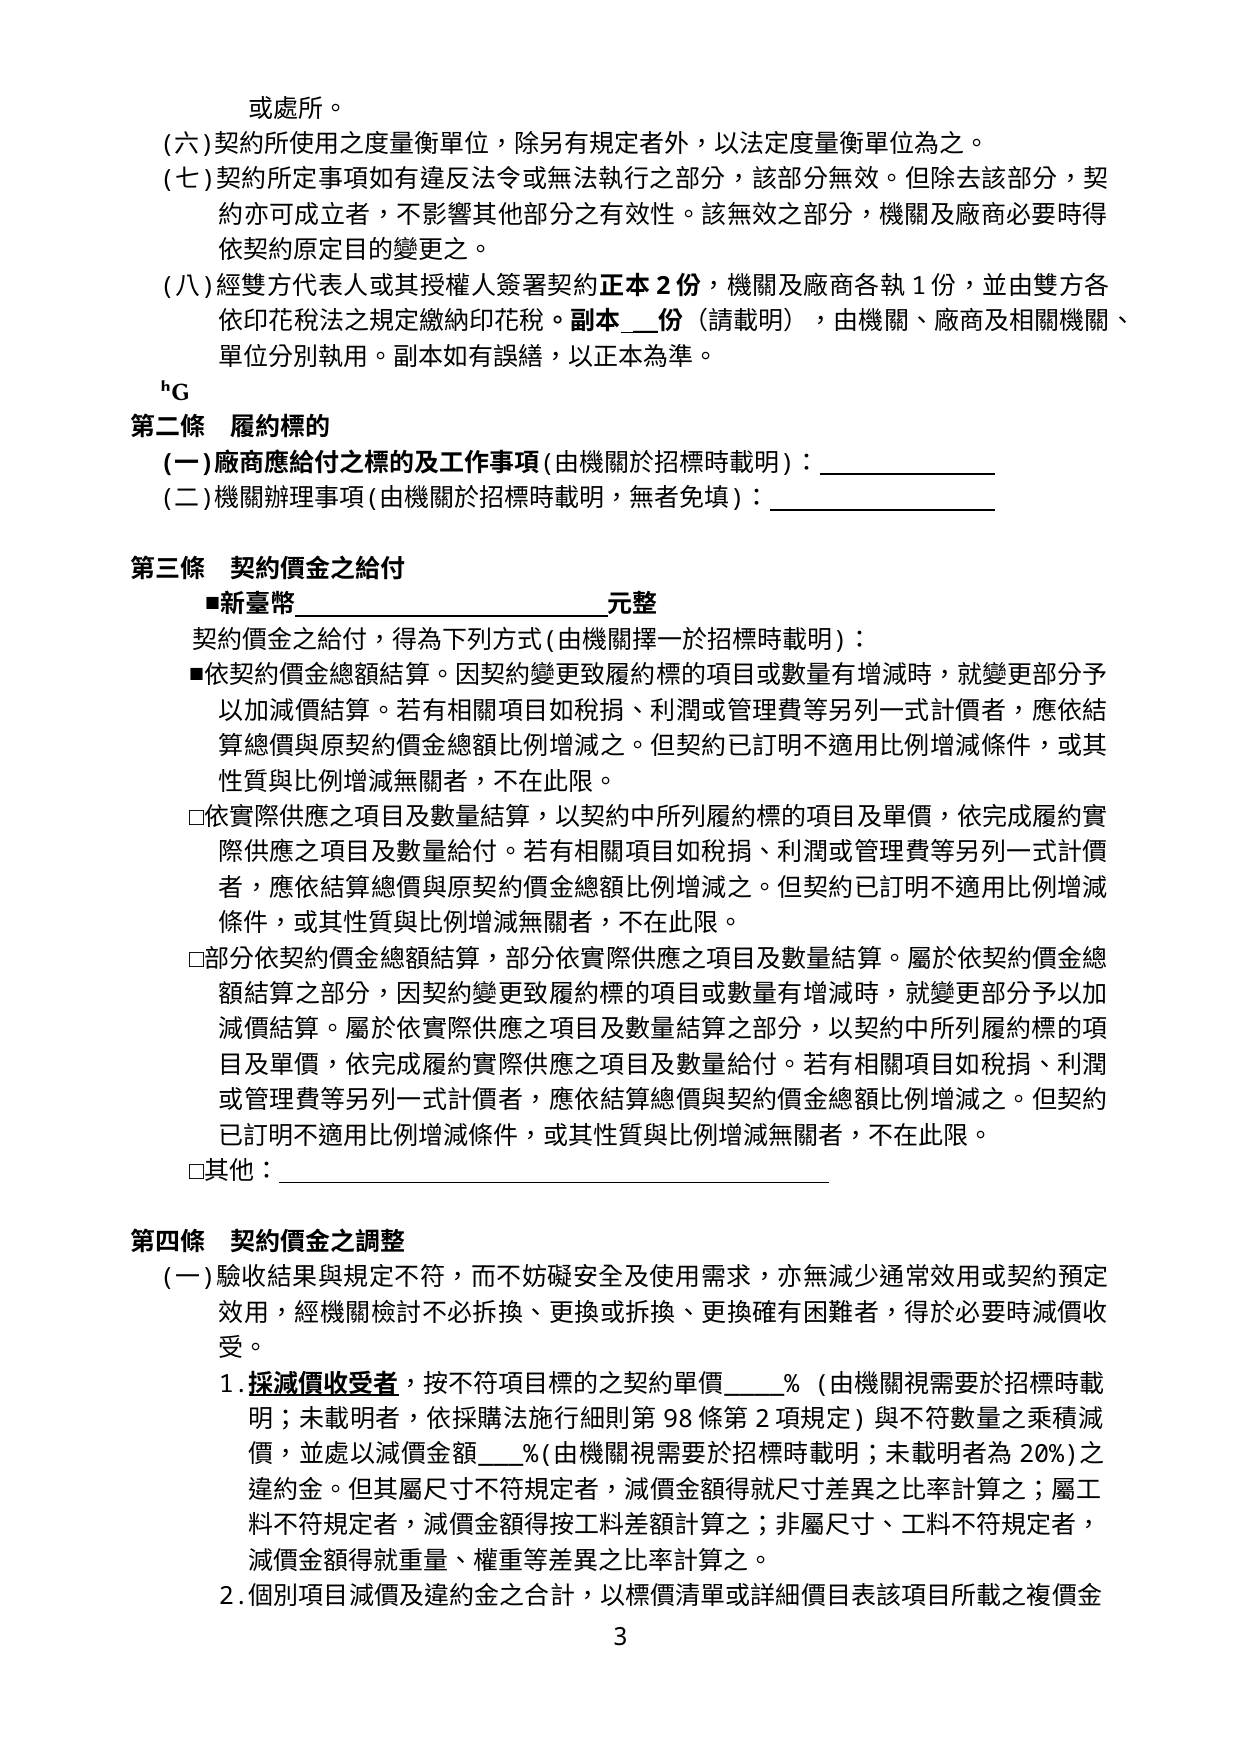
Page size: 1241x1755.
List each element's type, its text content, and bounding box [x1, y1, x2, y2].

text (七)契約所定事項如有違反法令或無法執行之部分，該部分無效。但除去該部分，契約亦可成立者，不影響其他部分之有效性。該無效之部分，機關及廠商必要時得依契約原定目的變更之。 [159, 159, 1110, 266]
text 或處所。 [218, 89, 1104, 124]
text 契約價金之給付，得為下列方式(由機關擇一於招標時載明)： [142, 620, 1110, 655]
text (八)經雙方代表人或其授權人簽署契約正本2份，機關及廠商各執1份，並由雙方各依印花稅法之規定繳納印花稅。副本 ＿份（請載明），由機關、廠商及相關機關、單位分別執用。副本如有誤繕，以正本為準。 [159, 266, 1110, 372]
text □其他： [189, 1151, 1110, 1187]
text  [159, 372, 1110, 407]
text □依實際供應之項目及數量結算，以契約中所列履約標的項目及單價，依完成履約實際供應之項目及數量給付。若有相關項目如稅捐、利潤或管理費等另列一式計價者，應依結算總價與原契約價金總額比例增減之。但契約已訂明不適用比例增減條件，或其性質與比例增減無關者，不在此限。 [189, 797, 1110, 939]
text 第二條 履約標的 [130, 407, 1110, 443]
text (二)機關辦理事項(由機關於招標時載明，無者免填)： [159, 478, 1110, 514]
text 第三條 契約價金之給付 [130, 549, 1110, 584]
text (一)驗收結果與規定不符，而不妨礙安全及使用需求，亦無減少通常效用或契約預定效用，經機關檢討不必拆換、更換或拆換、更換確有困難者，得於必要時減價收受。 [159, 1257, 1110, 1364]
text ■依契約價金總額結算。因契約變更致履約標的項目或數量有增減時，就變更部分予以加減價結算。若有相關項目如稅捐、利潤或管理費等另列一式計價者，應依結算總價與原契約價金總額比例增減之。但契約已訂明不適用比例增減條件，或其性質與比例增減無關者，不在此限。 [189, 655, 1110, 797]
text (一)廠商應給付之標的及工作事項(由機關於招標時載明)： [159, 443, 1110, 478]
text 1.採減價收受者，按不符項目標的之契約單價____% (由機關視需要於招標時載明；未載明者，依採購法施行細則第98條第2項規定) 與不符數量之乘積減價，並處以減價金額___%(由機關視需要於招標時載明；未載明者為20%)之違約金。但其屬尺寸不符規定者，減價金額得就尺寸差異之比率計算之；屬工料不符規定者，減價金額得按工料差額計算之；非屬尺寸、工料不符規定者，減價金額得就重量、權重等差異之比率計算之。 [218, 1364, 1104, 1576]
text □部分依契約價金總額結算，部分依實際供應之項目及數量結算。屬於依契約價金總額結算之部分，因契約變更致履約標的項目或數量有增減時，就變更部分予以加減價結算。屬於依實際供應之項目及數量結算之部分，以契約中所列履約標的項目及單價，依完成履約實際供應之項目及數量給付。若有相關項目如稅捐、利潤或管理費等另列一式計價者，應依結算總價與契約價金總額比例增減之。但契約已訂明不適用比例增減條件，或其性質與比例增減無關者，不在此限。 [189, 939, 1110, 1151]
text 2.個別項目減價及違約金之合計，以標價清單或詳細價目表該項目所載之複價金 [218, 1576, 1104, 1612]
text ■新臺幣 元整 [130, 584, 1110, 620]
text (六)契約所使用之度量衡單位，除另有規定者外，以法定度量衡單位為之。 [159, 124, 1110, 159]
text 第四條 契約價金之調整 [130, 1222, 1110, 1257]
